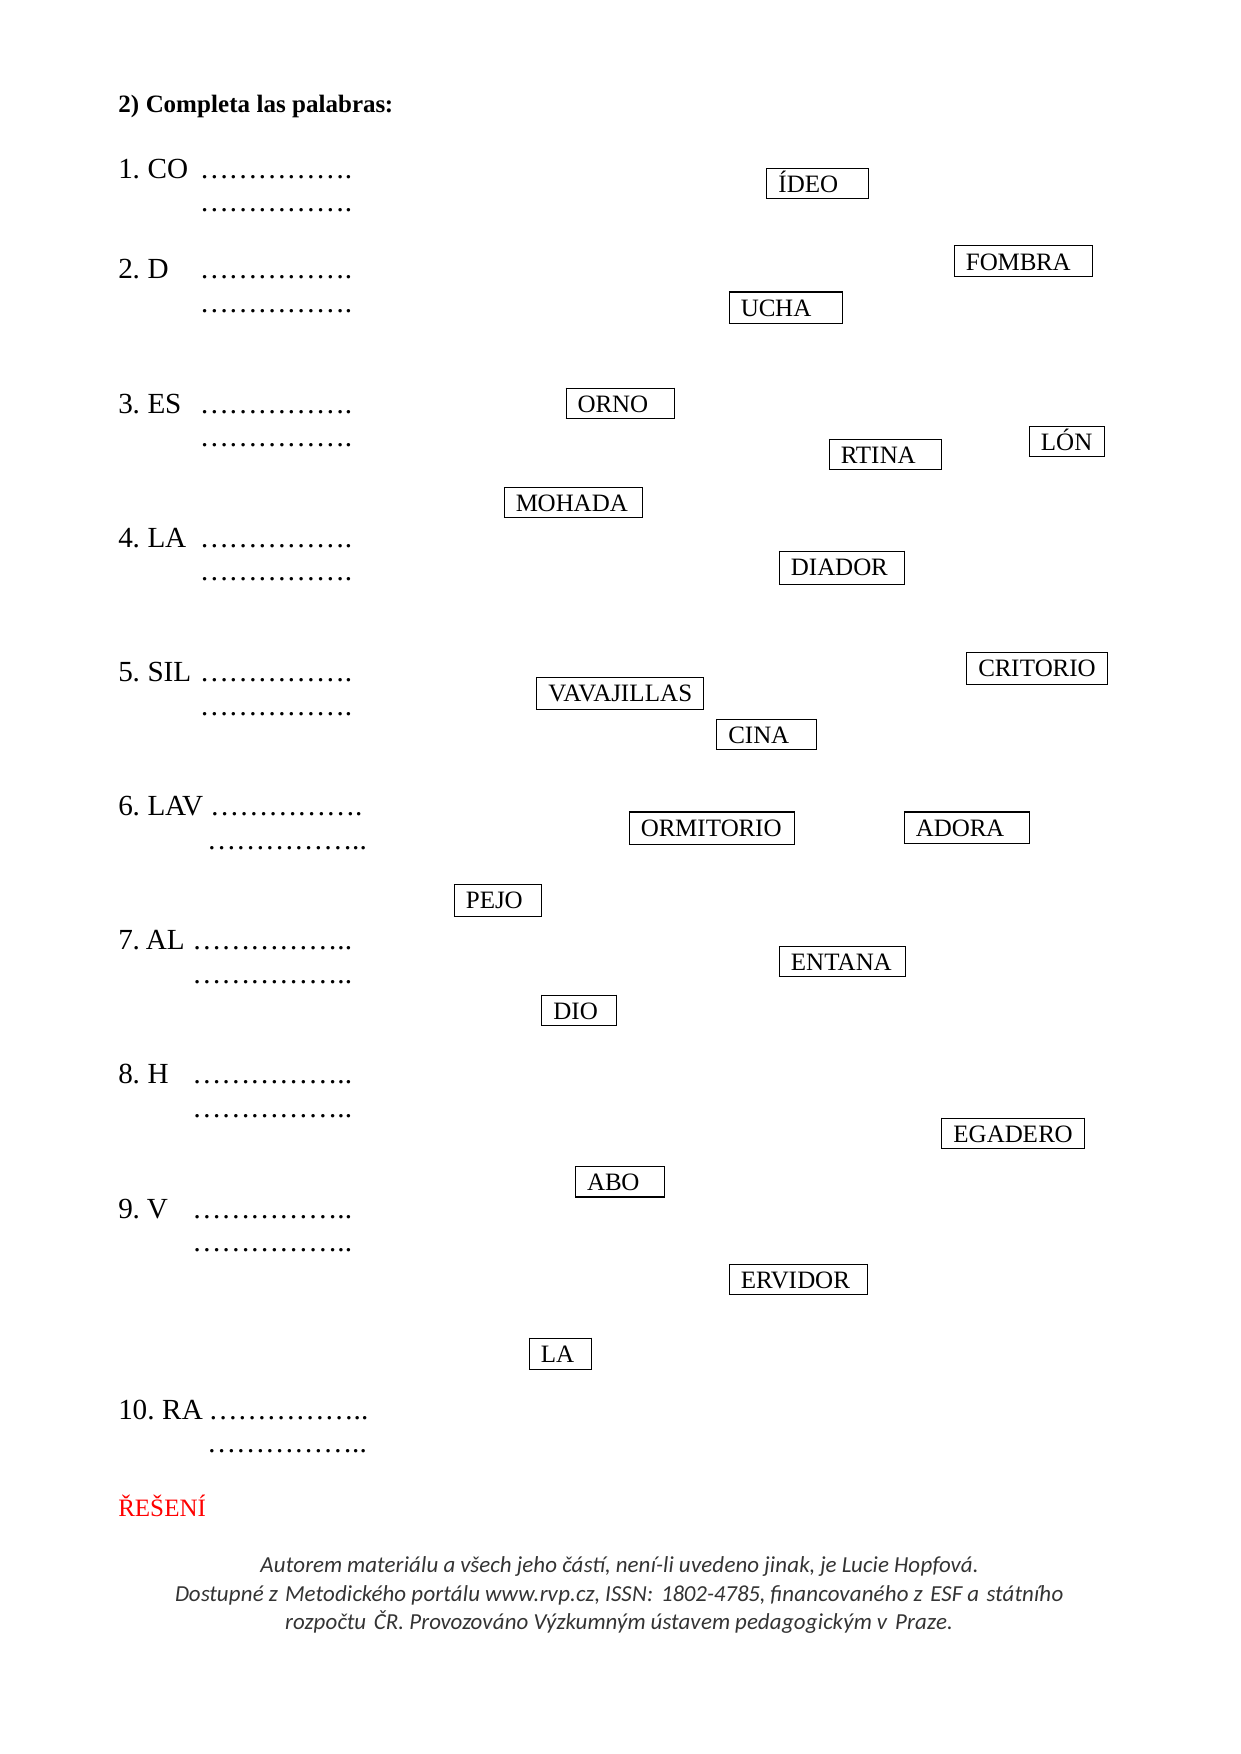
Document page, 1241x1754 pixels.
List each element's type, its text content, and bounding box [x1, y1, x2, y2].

table_header ADORA [905, 813, 1029, 843]
text ……………. [118, 688, 1122, 721]
text 4. LA ……………. [118, 520, 1122, 554]
table_header UCHA [730, 293, 842, 322]
text ŘEŠENÍ [118, 1493, 1122, 1522]
text 1. CO ……………. [118, 151, 1122, 185]
text ……………. [118, 554, 1122, 587]
table_header VAVAJILLAS [537, 678, 703, 708]
table_header ORMITORIO [630, 813, 794, 843]
text ……………. [118, 419, 1122, 453]
table_header DIO [542, 996, 616, 1025]
text …………….. [118, 1224, 1122, 1258]
table_header DIADOR [780, 552, 904, 584]
text 8. H …………….. [118, 1057, 1122, 1090]
text 7. AL …………….. [118, 923, 1122, 956]
text 5. SIL ……………. [118, 654, 1122, 688]
text 2. D ……………. [118, 252, 1122, 285]
table_header ERVIDOR [730, 1265, 867, 1294]
table_header EGADERO [942, 1119, 1084, 1148]
table_header MOHADA [505, 488, 642, 517]
text 2) Completa las palabras: [118, 89, 1122, 118]
text ……………. [118, 285, 1122, 319]
text 9. V …………….. [118, 1191, 1122, 1224]
text 10. RA …………….. [118, 1392, 1122, 1426]
table_header ABO [576, 1167, 664, 1196]
table_header ORNO [567, 389, 674, 418]
text …………….. [118, 822, 1122, 856]
table_header LÓN [1030, 427, 1104, 456]
text …………….. [118, 956, 1122, 990]
table_header CRITORIO [967, 653, 1107, 683]
text 6. LAV ……………. [118, 788, 1122, 822]
table_header PEJO [455, 885, 541, 916]
table_header LA [530, 1339, 591, 1368]
text …………….. [118, 1426, 1122, 1459]
text 3. ES ……………. [118, 386, 1122, 419]
table_header CINA [717, 720, 816, 749]
table_header ÍDEO [767, 169, 868, 198]
text …………….. [118, 1090, 1122, 1124]
text ……………. [118, 185, 1122, 218]
table_header FOMBRA [955, 246, 1092, 276]
table_header RTINA [830, 440, 941, 469]
table_header ENTANA [780, 947, 905, 976]
